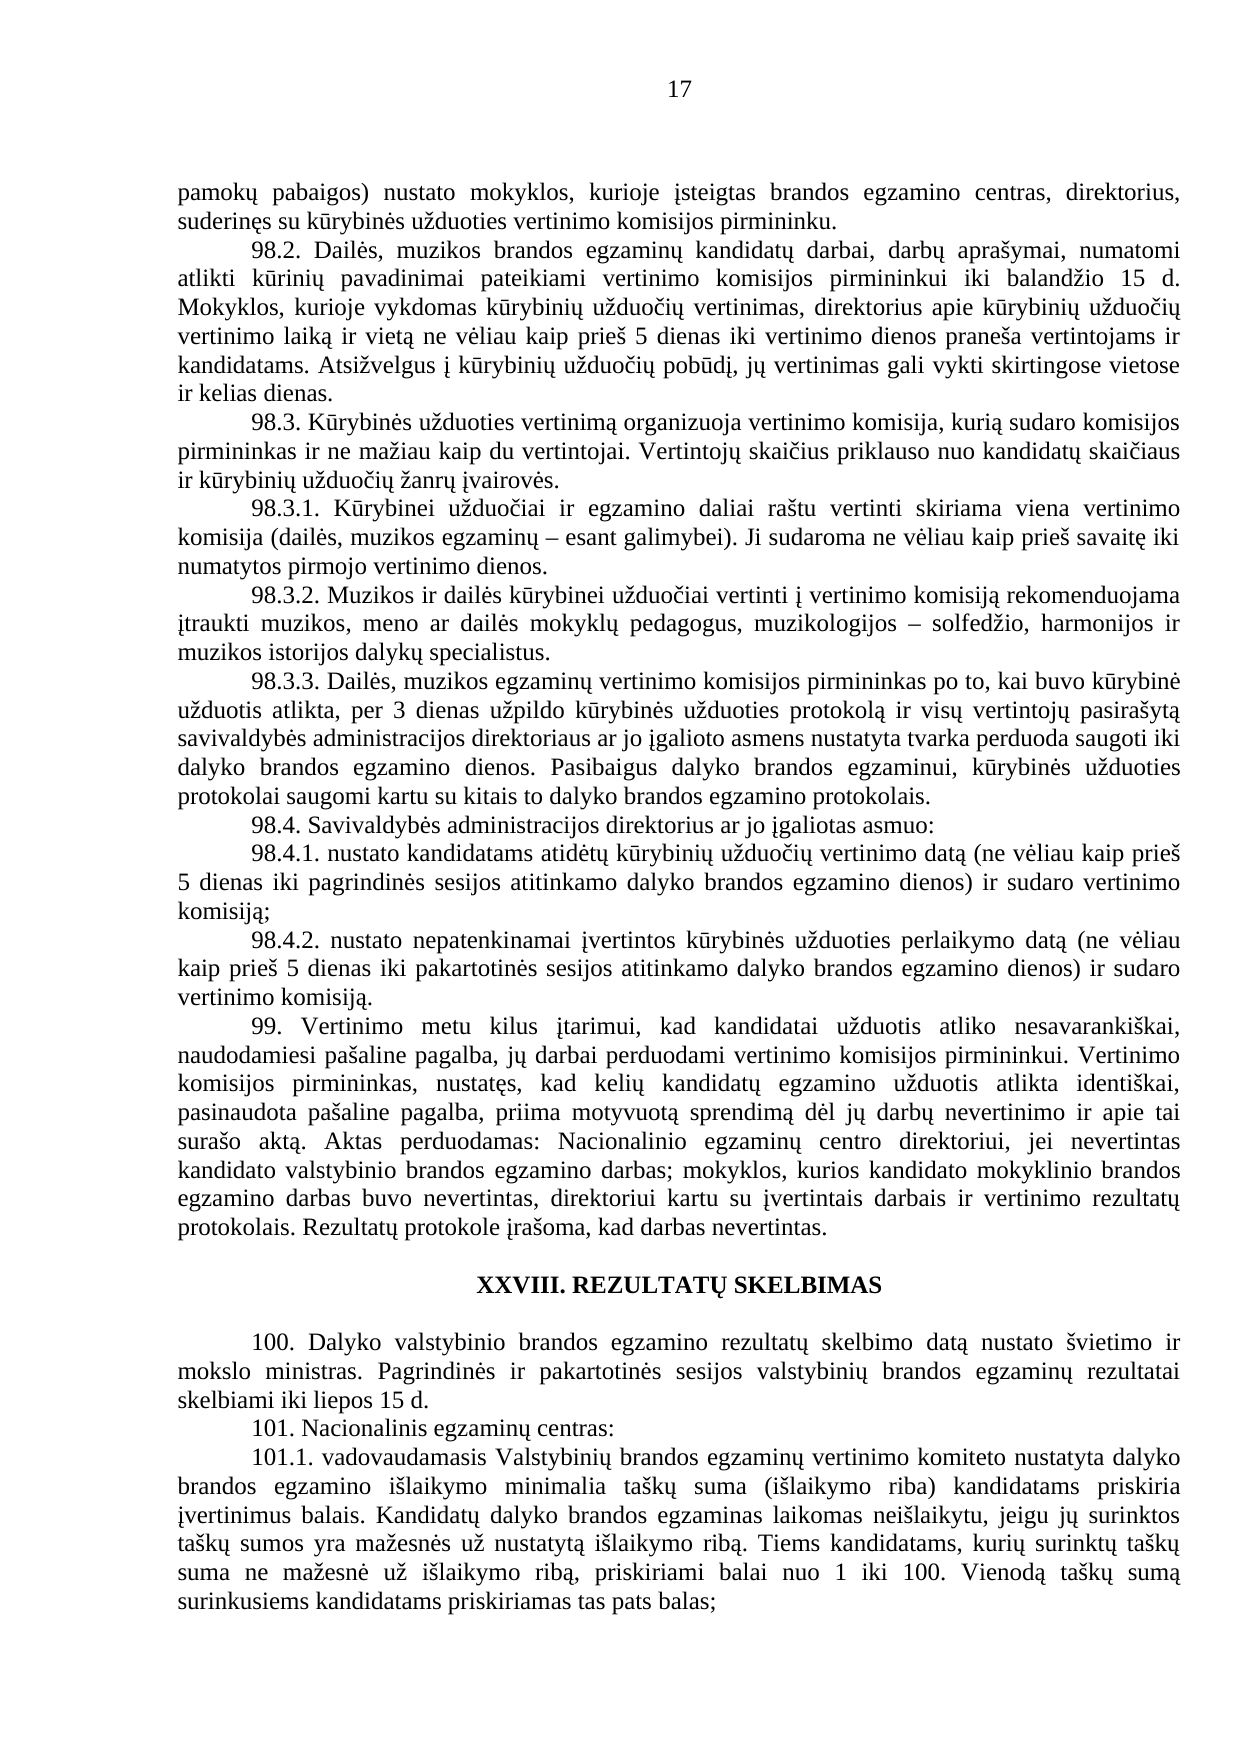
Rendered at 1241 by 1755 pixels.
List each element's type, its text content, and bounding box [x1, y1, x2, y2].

text XXVIII. REZULTATŲ SKELBIMAS [177, 1270, 1181, 1298]
text 99. Vertinimo metu kilus įtarimui, kad kandidatai užduotis atliko nesavarankiškai, naudodamiesi pašaline pagalba, jų darbai perduodami vertinimo komisijos pirmininkui. Vertinimo komisijos pirmininkas, nustatęs, kad kelių kandidatų egzamino užduotis atlikta identiškai, pasinaudota pašaline pagalba, priima motyvuotą sprendimą dėl jų darbų nevertinimo ir apie tai surašo aktą. Aktas perduodamas: Nacionalinio egzaminų centro direktoriui, jei nevertintas kandidato valstybinio brandos egzamino darbas; mokyklos, kurios kandidato mokyklinio brandos egzamino darbas buvo nevertintas, direktoriui kartu su įvertintais darbais ir vertinimo rezultatų protokolais. Rezultatų protokole įrašoma, kad darbas nevertintas. [177, 1011, 1181, 1241]
text 100. Dalyko valstybinio brandos egzamino rezultatų skelbimo datą nustato švietimo ir mokslo ministras. Pagrindinės ir pakartotinės sesijos valstybinių brandos egzaminų rezultatai skelbiami iki liepos 15 d. [177, 1327, 1181, 1413]
text 101. Nacionalinis egzaminų centras: [177, 1413, 1181, 1442]
text pamokų pabaigos) nustato mokyklos, kurioje įsteigtas brandos egzamino centras, direktorius, suderinęs su kūrybinės užduoties vertinimo komisijos pirmininku. [177, 177, 1181, 235]
text 98.2. Dailės, muzikos brandos egzaminų kandidatų darbai, darbų aprašymai, numatomi atlikti kūrinių pavadinimai pateikiami vertinimo komisijos pirmininkui iki balandžio 15 d. Mokyklos, kurioje vykdomas kūrybinių užduočių vertinimas, direktorius apie kūrybinių užduočių vertinimo laiką ir vietą ne vėliau kaip prieš 5 dienas iki vertinimo dienos praneša vertintojams ir kandidatams. Atsižvelgus į kūrybinių užduočių pobūdį, jų vertinimas gali vykti skirtingose vietose ir kelias dienas. [177, 235, 1181, 407]
text 98.4.2. nustato nepatenkinamai įvertintos kūrybinės užduoties perlaikymo datą (ne vėliau kaip prieš 5 dienas iki pakartotinės sesijos atitinkamo dalyko brandos egzamino dienos) ir sudaro vertinimo komisiją. [177, 925, 1181, 1011]
text 98.4.1. nustato kandidatams atidėtų kūrybinių užduočių vertinimo datą (ne vėliau kaip prieš 5 dienas iki pagrindinės sesijos atitinkamo dalyko brandos egzamino dienos) ir sudaro vertinimo komisiją; [177, 838, 1181, 925]
text 98.3. Kūrybinės užduoties vertinimą organizuoja vertinimo komisija, kurią sudaro komisijos pirmininkas ir ne mažiau kaip du vertintojai. Vertintojų skaičius priklauso nuo kandidatų skaičiaus ir kūrybinių užduočių žanrų įvairovės. [177, 407, 1181, 493]
text 101.1. vadovaudamasis Valstybinių brandos egzaminų vertinimo komiteto nustatyta dalyko brandos egzamino išlaikymo minimalia taškų suma (išlaikymo riba) kandidatams priskiria įvertinimus balais. Kandidatų dalyko brandos egzaminas laikomas neišlaikytu, jeigu jų surinktos taškų sumos yra mažesnės už nustatytą išlaikymo ribą. Tiems kandidatams, kurių surinktų taškų suma ne mažesnė už išlaikymo ribą, priskiriami balai nuo 1 iki 100. Vienodą taškų sumą surinkusiems kandidatams priskiriamas tas pats balas; [177, 1442, 1181, 1615]
text 98.4. Savivaldybės administracijos direktorius ar jo įgaliotas asmuo: [177, 810, 1181, 838]
text 98.3.3. Dailės, muzikos egzaminų vertinimo komisijos pirmininkas po to, kai buvo kūrybinė užduotis atlikta, per 3 dienas užpildo kūrybinės užduoties protokolą ir visų vertintojų pasirašytą savivaldybės administracijos direktoriaus ar jo įgalioto asmens nustatyta tvarka perduoda saugoti iki dalyko brandos egzamino dienos. Pasibaigus dalyko brandos egzaminui, kūrybinės užduoties protokolai saugomi kartu su kitais to dalyko brandos egzamino protokolais. [177, 666, 1181, 810]
text 98.3.1. Kūrybinei užduočiai ir egzamino daliai raštu vertinti skiriama viena vertinimo komisija (dailės, muzikos egzaminų – esant galimybei). Ji sudaroma ne vėliau kaip prieš savaitę iki numatytos pirmojo vertinimo dienos. [177, 493, 1181, 580]
text 98.3.2. Muzikos ir dailės kūrybinei užduočiai vertinti į vertinimo komisiją rekomenduojama įtraukti muzikos, meno ar dailės mokyklų pedagogus, muzikologijos – solfedžio, harmonijos ir muzikos istorijos dalykų specialistus. [177, 580, 1181, 666]
